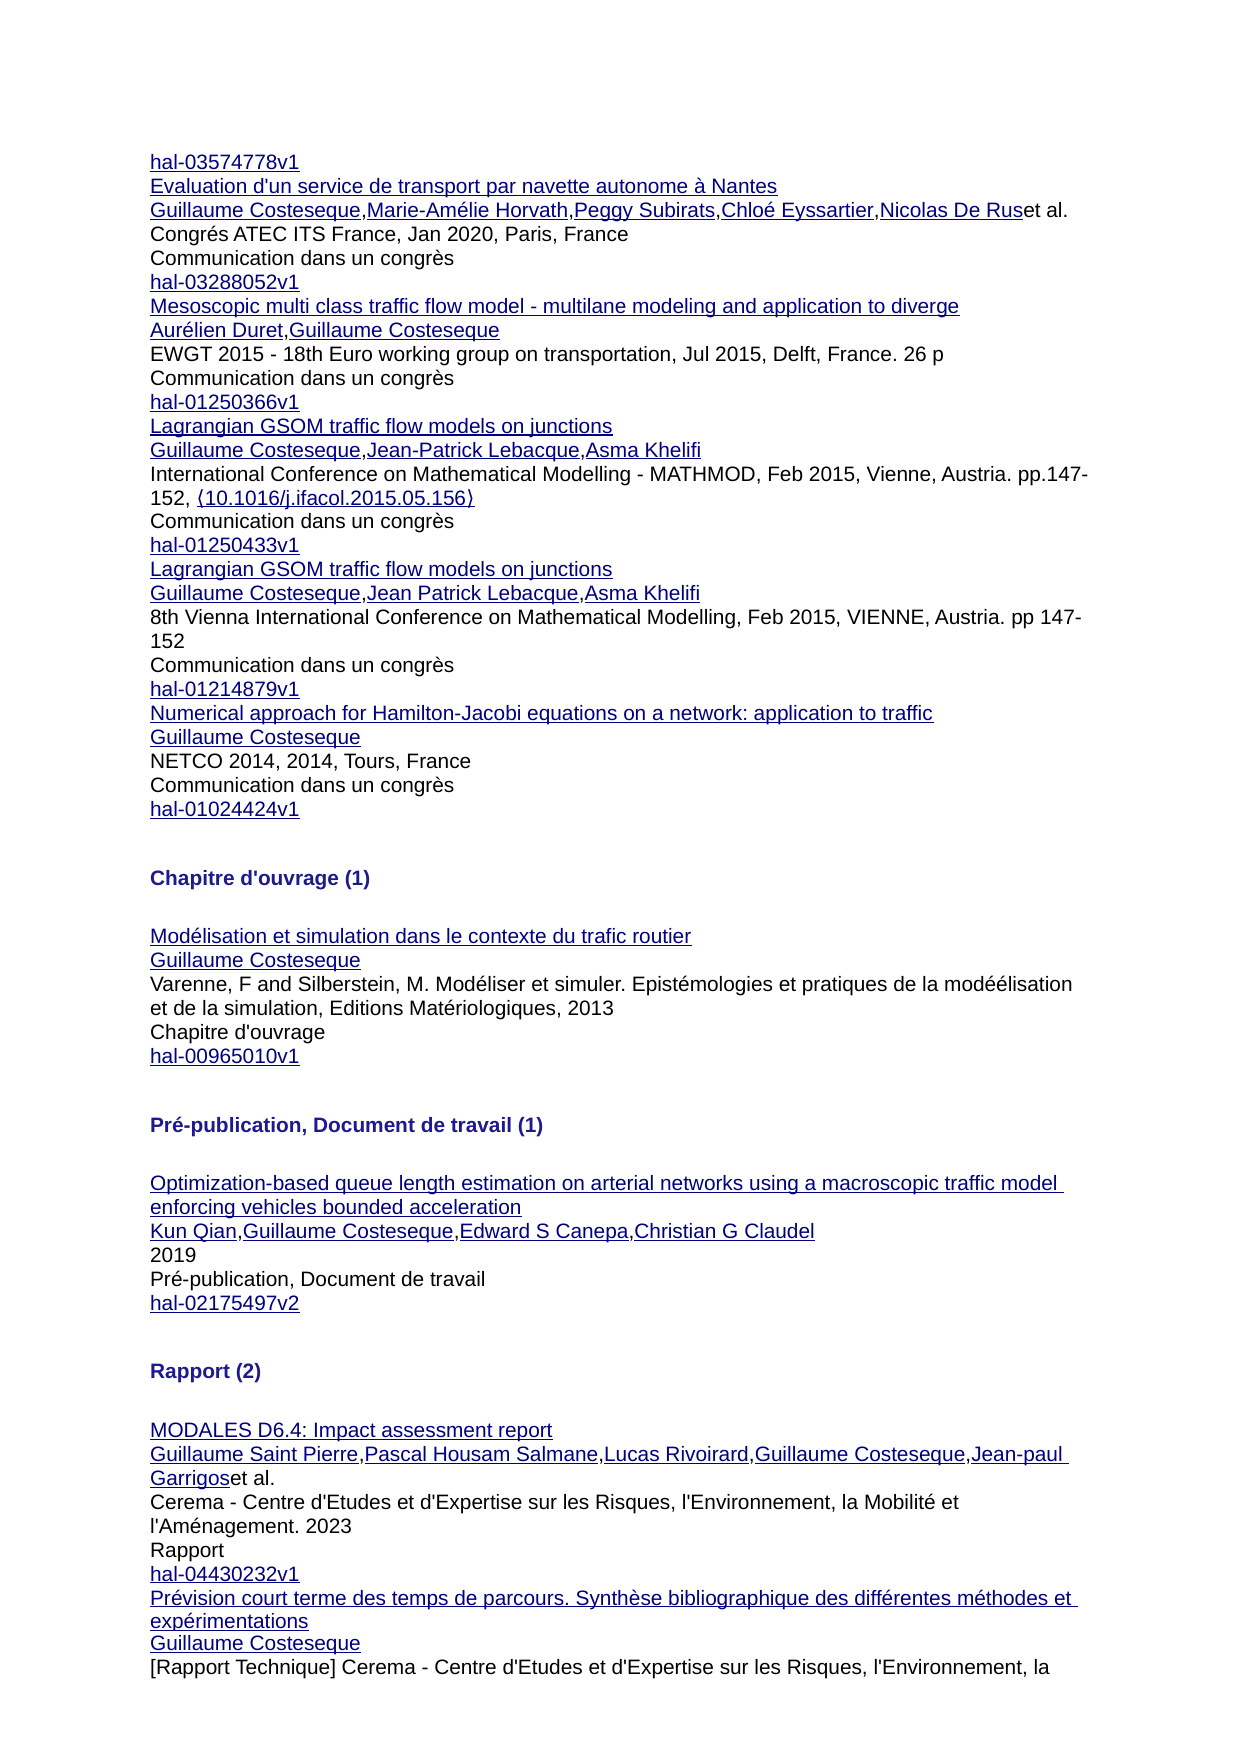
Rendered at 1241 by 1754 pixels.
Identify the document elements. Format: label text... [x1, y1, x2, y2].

subtitle Chapitre d'ouvrage (1) [150, 866, 1090, 889]
table_header MODALES D6.4: Impact assessment report Guillaume Saint Pierre,Pascal Housam Salmane,Lucas Rivoirard,Guillaume Costeseque,Jean-paul Garrigoset al. Cerema - Centre d'Etudes et d'Expertise sur les Risques, l'Environnement, la Mobilité et l'Aménagement. 2023 Rapport hal-04430232v1 [150, 1418, 1090, 1585]
table_cell hal-03574778v1 [150, 150, 1090, 174]
table_cell Lagrangian GSOM traffic flow models on junctions Guillaume Costeseque,Jean-Patrick Lebacque,Asma Khelifi International Conference on Mathematical Modelling - MATHMOD, Feb 2015, Vienne, Austria. pp.147-152, ⟨10.1016/j.ifacol.2015.05.156⟩ Communication dans un congrès hal-01250433v1 [150, 414, 1090, 557]
table_cell Prévision court terme des temps de parcours. Synthèse bibliographique des différentes méthodes et expérimentations Guillaume Costeseque [Rapport Technique] Cerema - Centre d'Etudes et d'Expertise sur les Risques, l'Environnement, la [150, 1585, 1090, 1679]
table_cell Numerical approach for Hamilton-Jacobi equations on a network: application to traffic Guillaume Costeseque NETCO 2014, 2014, Tours, France Communication dans un congrès hal-01024424v1 [150, 701, 1090, 821]
subtitle Pré-publication, Document de travail (1) [150, 1112, 1090, 1136]
table_header Modélisation et simulation dans le contexte du trafic routier Guillaume Costeseque Varenne, F and Silberstein, M. Modéliser et simuler. Epistémologies et pratiques de la modéélisation et de la simulation, Editions Matériologiques, 2013 Chapitre d'ouvrage hal-00965010v1 [150, 924, 1090, 1068]
table_cell Lagrangian GSOM traffic flow models on junctions Guillaume Costeseque,Jean Patrick Lebacque,Asma Khelifi 8th Vienna International Conference on Mathematical Modelling, Feb 2015, VIENNE, Austria. pp 147-152 Communication dans un congrès hal-01214879v1 [150, 557, 1090, 701]
subtitle Rapport (2) [150, 1359, 1090, 1383]
table_cell Evaluation d'un service de transport par navette autonome à Nantes Guillaume Costeseque,Marie-Amélie Horvath,Peggy Subirats,Chloé Eyssartier,Nicolas De Ruset al. Congrés ATEC ITS France, Jan 2020, Paris, France Communication dans un congrès hal-03288052v1 [150, 174, 1090, 294]
table_header Optimization-based queue length estimation on arterial networks using a macroscopic traffic model enforcing vehicles bounded acceleration Kun Qian,Guillaume Costeseque,Edward S Canepa,Christian G Claudel 2019 Pré-publication, Document de travail hal-02175497v2 [150, 1171, 1090, 1314]
table_cell Mesoscopic multi class traffic flow model - multilane modeling and application to diverge Aurélien Duret,Guillaume Costeseque EWGT 2015 - 18th Euro working group on transportation, Jul 2015, Delft, France. 26 p Communication dans un congrès hal-01250366v1 [150, 294, 1090, 413]
